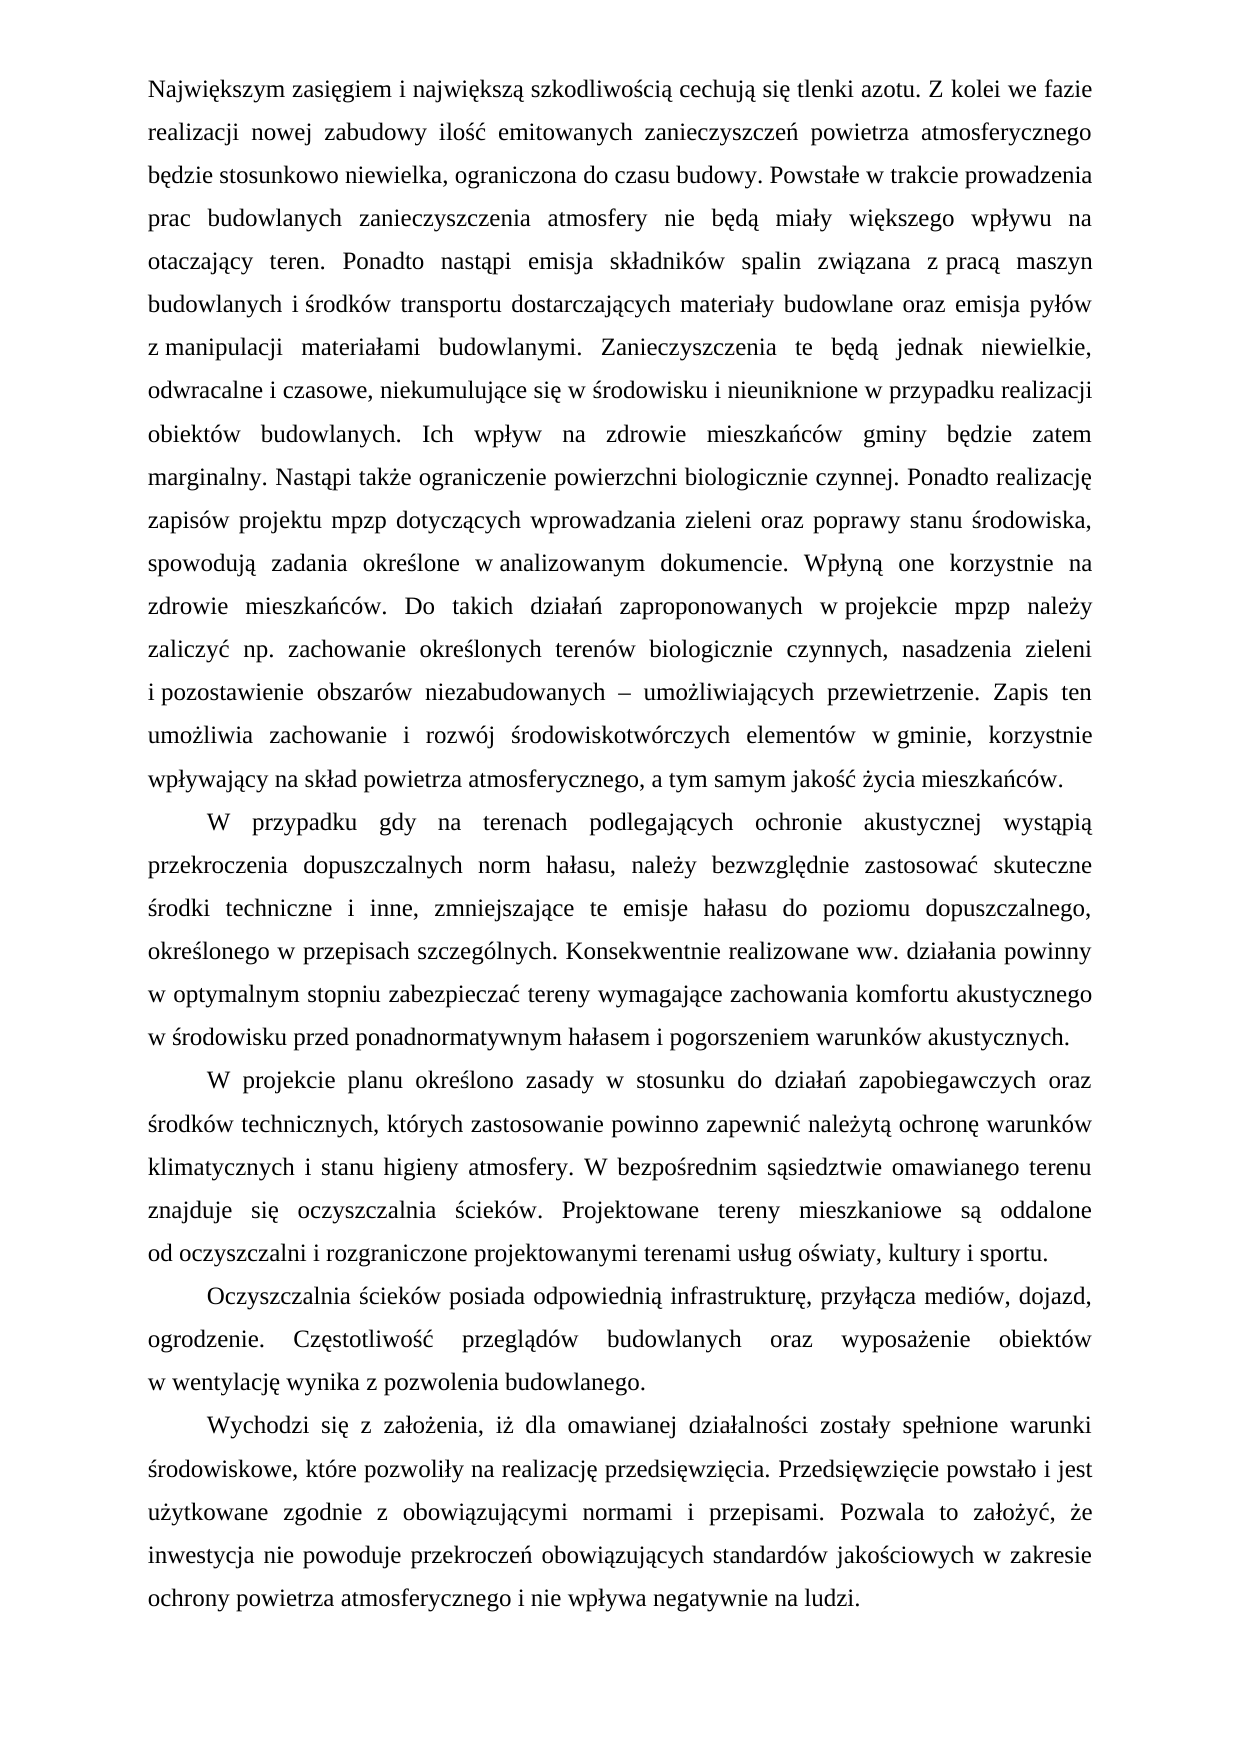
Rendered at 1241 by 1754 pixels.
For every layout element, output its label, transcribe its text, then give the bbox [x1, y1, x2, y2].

text Największym zasięgiem i największą szkodliwością cechują się tlenki azotu. Z kolei we fazie realizacji nowej zabudowy ilość emitowanych zanieczyszczeń powietrza atmosferycznego będzie stosunkowo niewielka, ograniczona do czasu budowy. Powstałe w trakcie prowadzenia prac budowlanych zanieczyszczenia atmosfery nie będą miały większego wpływu na otaczający teren. Ponadto nastąpi emisja składników spalin związana z pracą maszyn budowlanych i środków transportu dostarczających materiały budowlane oraz emisja pyłów z manipulacji materiałami budowlanymi. Zanieczyszczenia te będą jednak niewielkie, odwracalne i czasowe, niekumulujące się w środowisku i nieuniknione w przypadku realizacji obiektów budowlanych. Ich wpływ na zdrowie mieszkańców gminy będzie zatem marginalny. Nastąpi także ograniczenie powierzchni biologicznie czynnej. Ponadto realizację zapisów projektu mpzp dotyczących wprowadzania zieleni oraz poprawy stanu środowiska, spowodują zadania określone w analizowanym dokumencie. Wpłyną one korzystnie na zdrowie mieszkańców. Do takich działań zaproponowanych w projekcie mpzp należy zaliczyć np. zachowanie określonych terenów biologicznie czynnych, nasadzenia zieleni i pozostawienie obszarów niezabudowanych – umożliwiających przewietrzenie. Zapis ten umożliwia zachowanie i rozwój środowiskotwórczych elementów w gminie, korzystnie wpływający na skład powietrza atmosferycznego, a tym samym jakość życia mieszkańców. [148, 74, 1093, 792]
text Wychodzi się z założenia, iż dla omawianej działalności zostały spełnione warunki środowiskowe, które pozwoliły na realizację przedsięwzięcia. Przedsięwzięcie powstało i jest użytkowane zgodnie z obowiązującymi normami i przepisami. Pozwala to założyć, że inwestycja nie powoduje przekroczeń obowiązujących standardów jakościowych w zakresie ochrony powietrza atmosferycznego i nie wpływa negatywnie na ludzi. [148, 1411, 1093, 1612]
list W projekcie planu określono zasady w stosunku do działań zapobiegawczych oraz środków technicznych, których zastosowanie powinno zapewnić należytą ochronę warunków klimatycznych i stanu higieny atmosfery. W bezpośrednim sąsiedztwie omawianego terenu znajduje się oczyszczalnia ścieków. Projektowane tereny mieszkaniowe są oddalone od oczyszczalni i rozgraniczone projektowanymi terenami usług oświaty, kultury i sportu. [148, 1066, 1093, 1267]
text Oczyszczalnia ścieków posiada odpowiednią infrastrukturę, przyłącza mediów, dojazd, ogrodzenie. Częstotliwość przeglądów budowlanych oraz wyposażenie obiektów w wentylację wynika z pozwolenia budowlanego. [148, 1281, 1093, 1396]
text W przypadku gdy na terenach podlegających ochronie akustycznej wystąpią przekroczenia dopuszczalnych norm hałasu, należy bezwzględnie zastosować skuteczne środki techniczne i inne, zmniejszające te emisje hałasu do poziomu dopuszczalnego, określonego w przepisach szczególnych. Konsekwentnie realizowane ww. działania powinny w optymalnym stopniu zabezpieczać tereny wymagające zachowania komfortu akustycznego w środowisku przed ponadnormatywnym hałasem i pogorszeniem warunków akustycznych. [148, 807, 1093, 1051]
